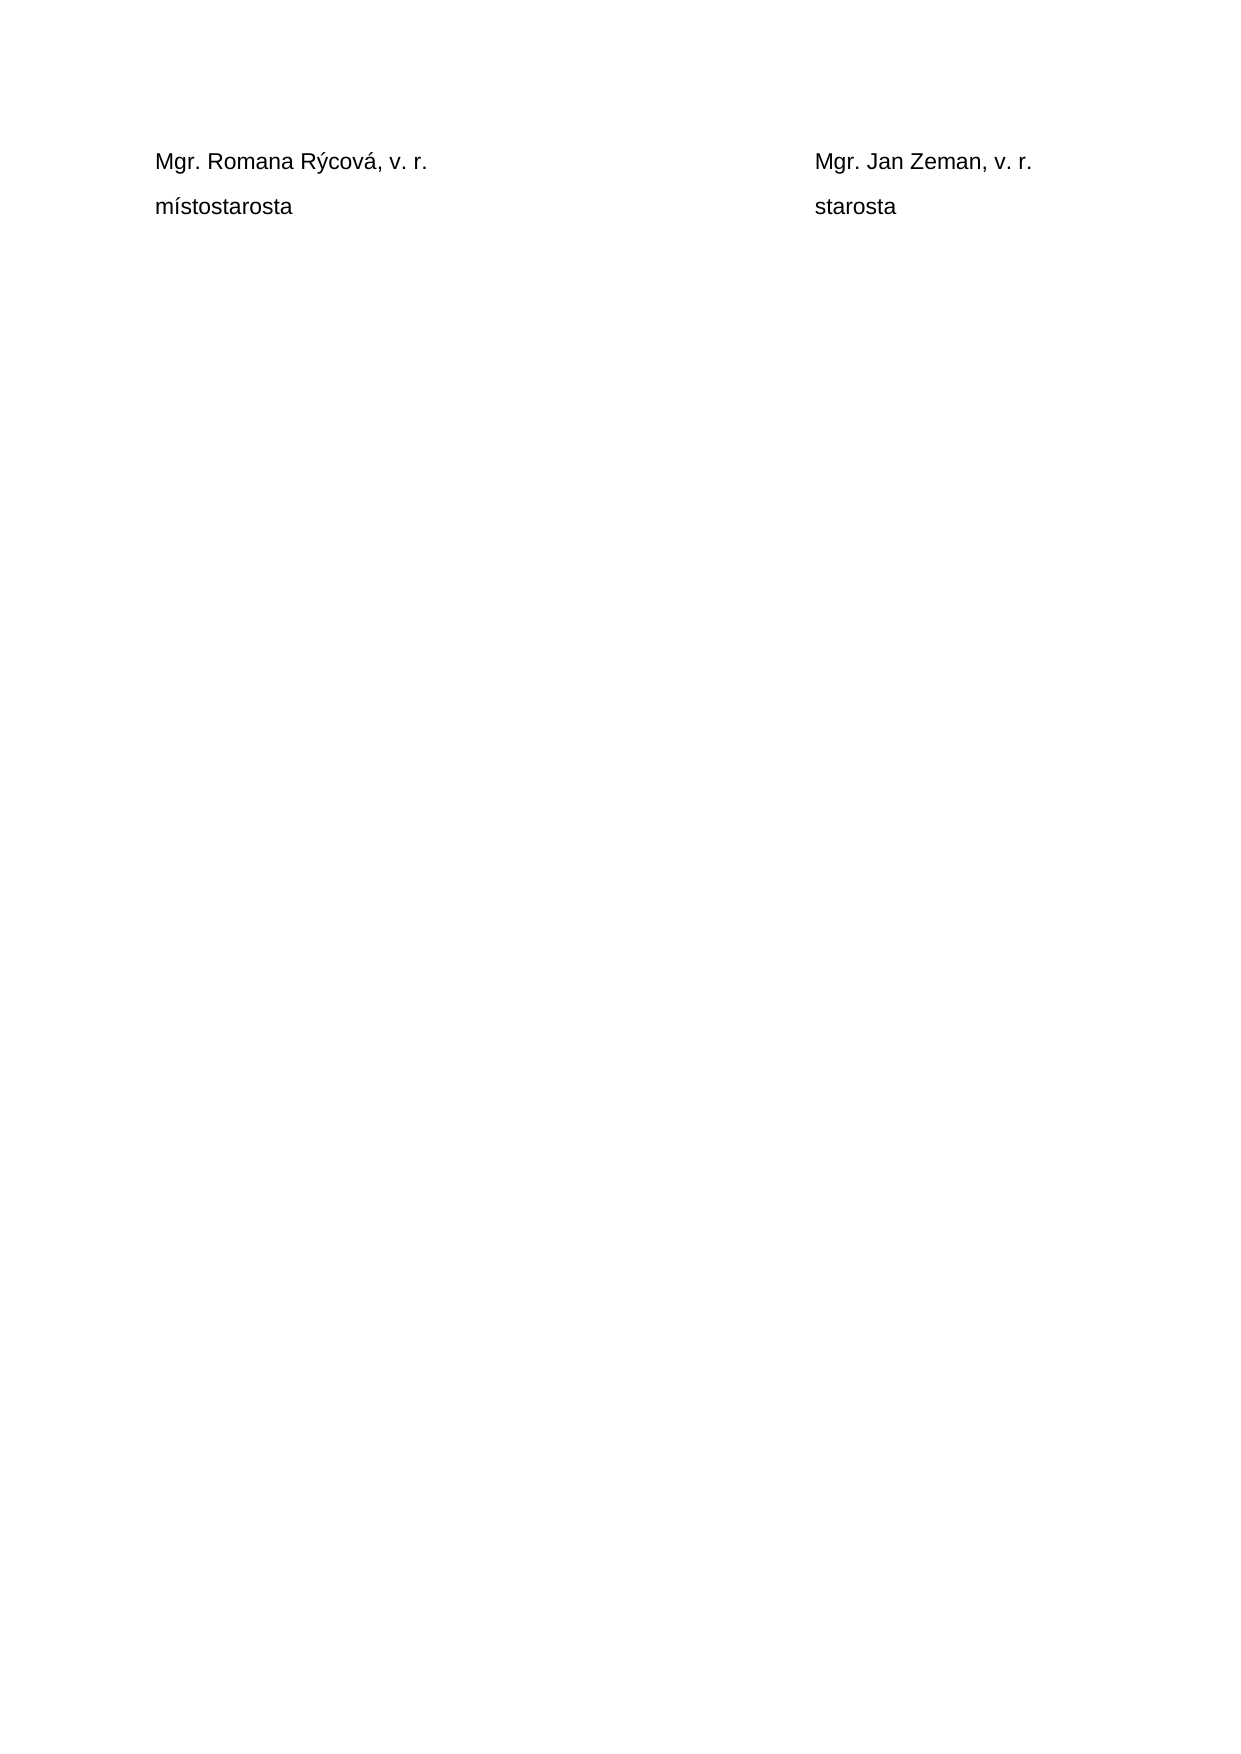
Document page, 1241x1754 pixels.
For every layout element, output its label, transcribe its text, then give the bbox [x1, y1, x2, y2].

table_cell místostarosta [148, 193, 477, 238]
table_header Mgr. Jan Zeman, v. r. [807, 148, 1137, 193]
table_header [478, 148, 807, 193]
table_header Mgr. Romana Rýcová, v. r. [148, 148, 477, 193]
table_cell starosta [807, 193, 1137, 238]
table_cell [478, 193, 807, 238]
